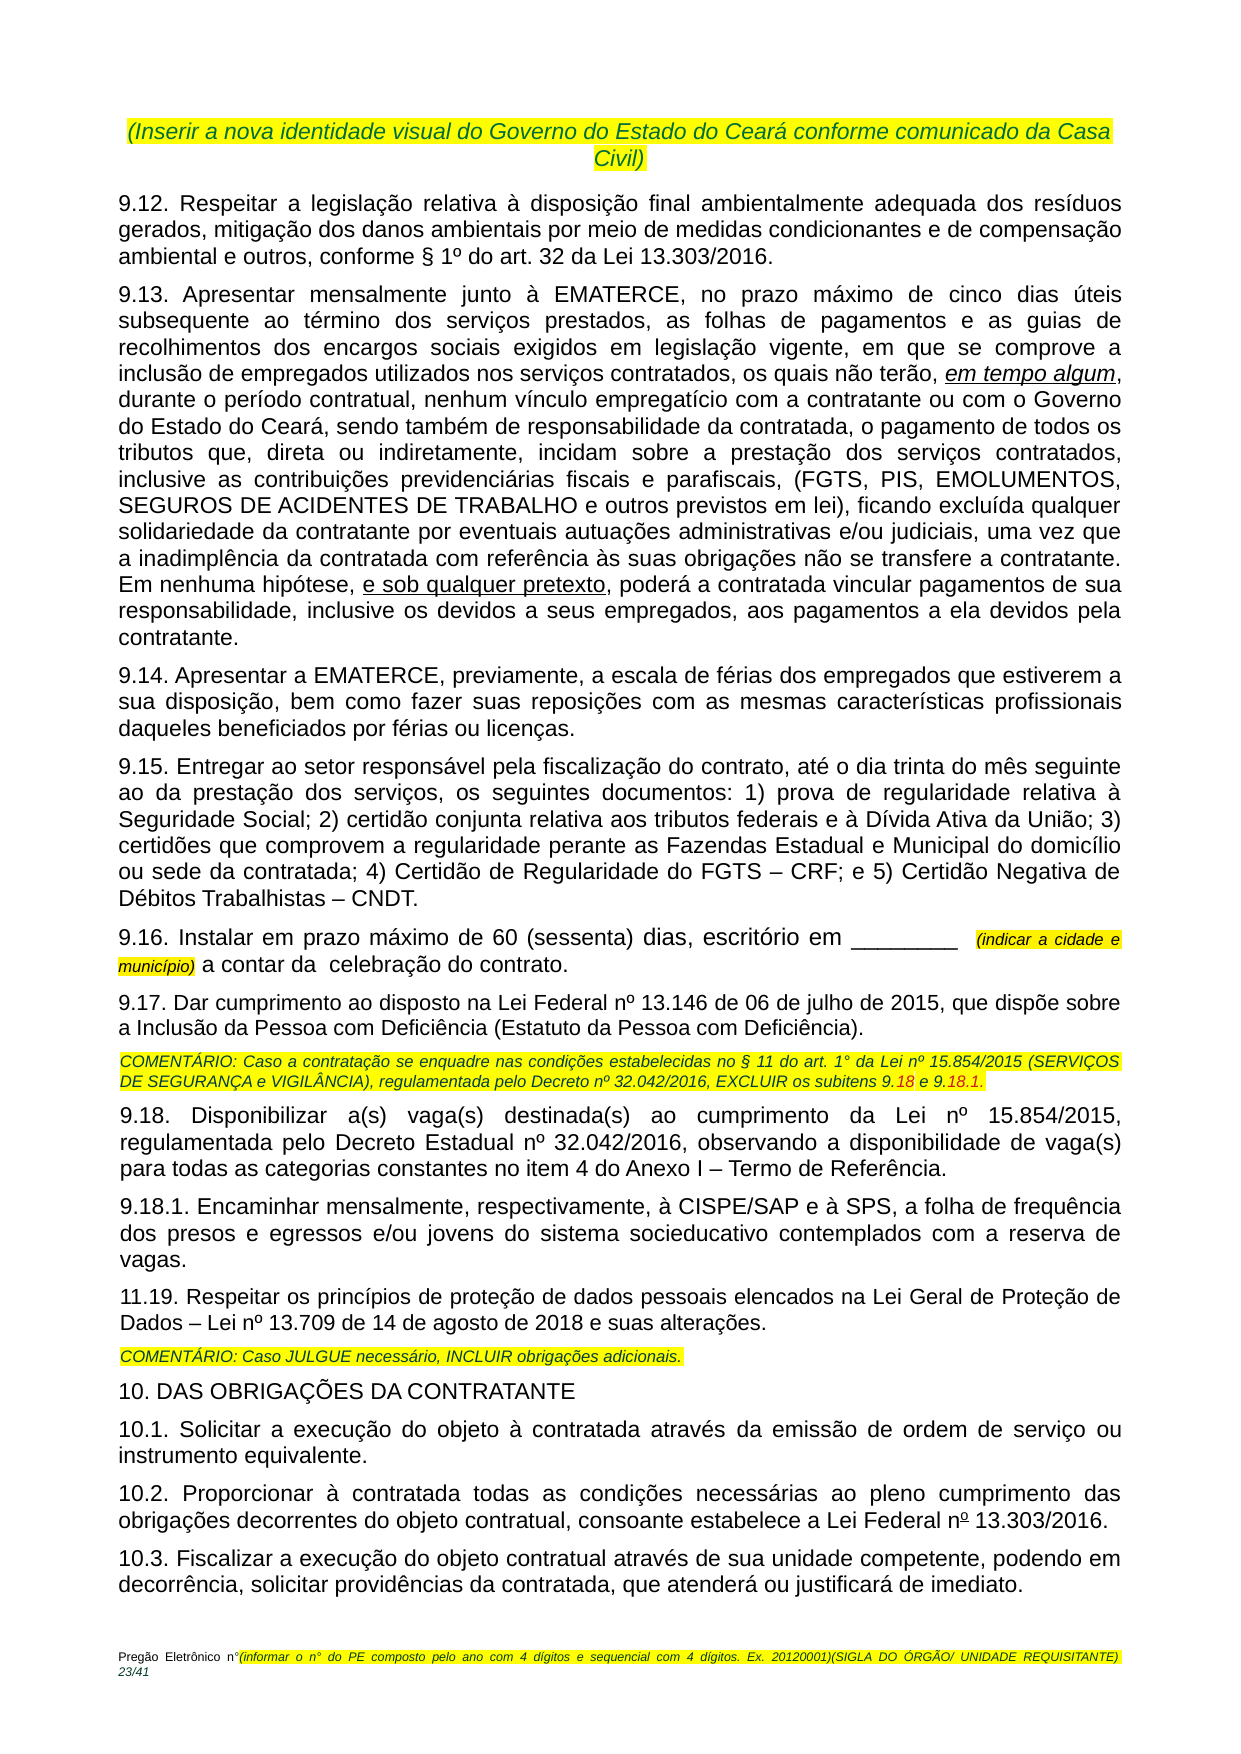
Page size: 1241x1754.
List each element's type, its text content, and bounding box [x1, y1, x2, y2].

text 10. DAS OBRIGAÇÕES DA CONTRATANTE [118, 1378, 1122, 1404]
text 9.18.1. Encaminhar mensalmente, respectivamente, à CISPE/SAP e à SPS, a folha de frequência dos presos e egressos e/ou jovens do sistema socieducativo contemplados com a reserva de vagas. [119, 1193, 1122, 1272]
text 9.15. Entregar ao setor responsável pela fiscalização do contrato, até o dia trinta do mês seguinte ao da prestação dos serviços, os seguintes documentos: 1) prova de regularidade relativa à Seguridade Social; 2) certidão conjunta relativa aos tributos federais e à Dívida Ativa da União; 3) certidões que comprovem a regularidade perante as Fazendas Estadual e Municipal do domicílio ou sede da contratada; 4) Certidão de Regularidade do FGTS – CRF; e 5) Certidão Negativa de Débitos Trabalhistas – CNDT. [118, 753, 1122, 911]
text 9.17. Dar cumprimento ao disposto na Lei Federal nº 13.146 de 06 de julho de 2015, que dispõe sobre a Inclusão da Pessoa com Deficiência (Estatuto da Pessoa com Deficiência). [118, 990, 1122, 1040]
text COMENTÁRIO: Caso JULGUE necessário, INCLUIR obrigações adicionais. [120, 1347, 1122, 1366]
text 10.3. Fiscalizar a execução do objeto contratual através de sua unidade competente, podendo em decorrência, solicitar providências da contratada, que atenderá ou justificará de imediato. [118, 1545, 1122, 1598]
text 9.16. Instalar em prazo máximo de 60 (sessenta) dias, escritório em ________ (indicar a cidade e município) a contar da celebração do contrato. [118, 923, 1122, 978]
text 10.1. Solicitar a execução do objeto à contratada através da emissão de ordem de serviço ou instrumento equivalente. [118, 1416, 1122, 1468]
text 10.2. Proporcionar à contratada todas as condições necessárias ao pleno cumprimento das obrigações decorrentes do objeto contratual, consoante estabelece a Lei Federal no 13.303/2016. [118, 1480, 1122, 1533]
text 9.12. Respeitar a legislação relativa à disposição final ambientalmente adequada dos resíduos gerados, mitigação dos danos ambientais por meio de medidas condicionantes e de compensação ambiental e outros, conforme § 1º do art. 32 da Lei 13.303/2016. [118, 190, 1122, 269]
text 11.19. Respeitar os princípios de proteção de dados pessoais elencados na Lei Geral de Proteção de Dados – Lei nº 13.709 de 14 de agosto de 2018 e suas alterações. [119, 1284, 1122, 1335]
text 9.13. Apresentar mensalmente junto à EMATERCE, no prazo máximo de cinco dias úteis subsequente ao término dos serviços prestados, as folhas de pagamentos e as guias de recolhimentos dos encargos sociais exigidos em legislação vigente, em que se comprove a inclusão de empregados utilizados nos serviços contratados, os quais não terão, em tempo algum, durante o período contratual, nenhum vínculo empregatício com a contratante ou com o Governo do Estado do Ceará, sendo também de responsabilidade da contratada, o pagamento de todos os tributos que, direta ou indiretamente, incidam sobre a prestação dos serviços contratados, inclusive as contribuições previdenciárias fiscais e parafiscais, (FGTS, PIS, EMOLUMENTOS, SEGUROS DE ACIDENTES DE TRABALHO e outros previstos em lei), ficando excluída qualquer solidariedade da contratante por eventuais autuações administrativas e/ou judiciais, uma vez que a inadimplência da contratada com referência às suas obrigações não se transfere a contratante. Em nenhuma hipótese, e sob qualquer pretexto, poderá a contratada vincular pagamentos de sua responsabilidade, inclusive os devidos a seus empregados, aos pagamentos a ela devidos pela contratante. [118, 281, 1122, 650]
text 9.14. Apresentar a EMATERCE, previamente, a escala de férias dos empregados que estiverem a sua disposição, bem como fazer suas reposições com as mesmas características profissionais daqueles beneficiados por férias ou licenças. [118, 662, 1122, 741]
text 9.18. Disponibilizar a(s) vaga(s) destinada(s) ao cumprimento da Lei nº 15.854/2015, regulamentada pelo Decreto Estadual nº 32.042/2016, observando a disponibilidade de vaga(s) para todas as categorias constantes no item 4 do Anexo I – Termo de Referência. [119, 1102, 1122, 1181]
text COMENTÁRIO: Caso a contratação se enquadre nas condições estabelecidas no § 11 do art. 1° da Lei nº 15.854/2015 (SERVIÇOS DE SEGURANÇA e VIGILÂNCIA), regulamentada pelo Decreto nº 32.042/2016, EXCLUIR os subitens 9.18 e 9.18.1. [119, 1052, 1122, 1091]
